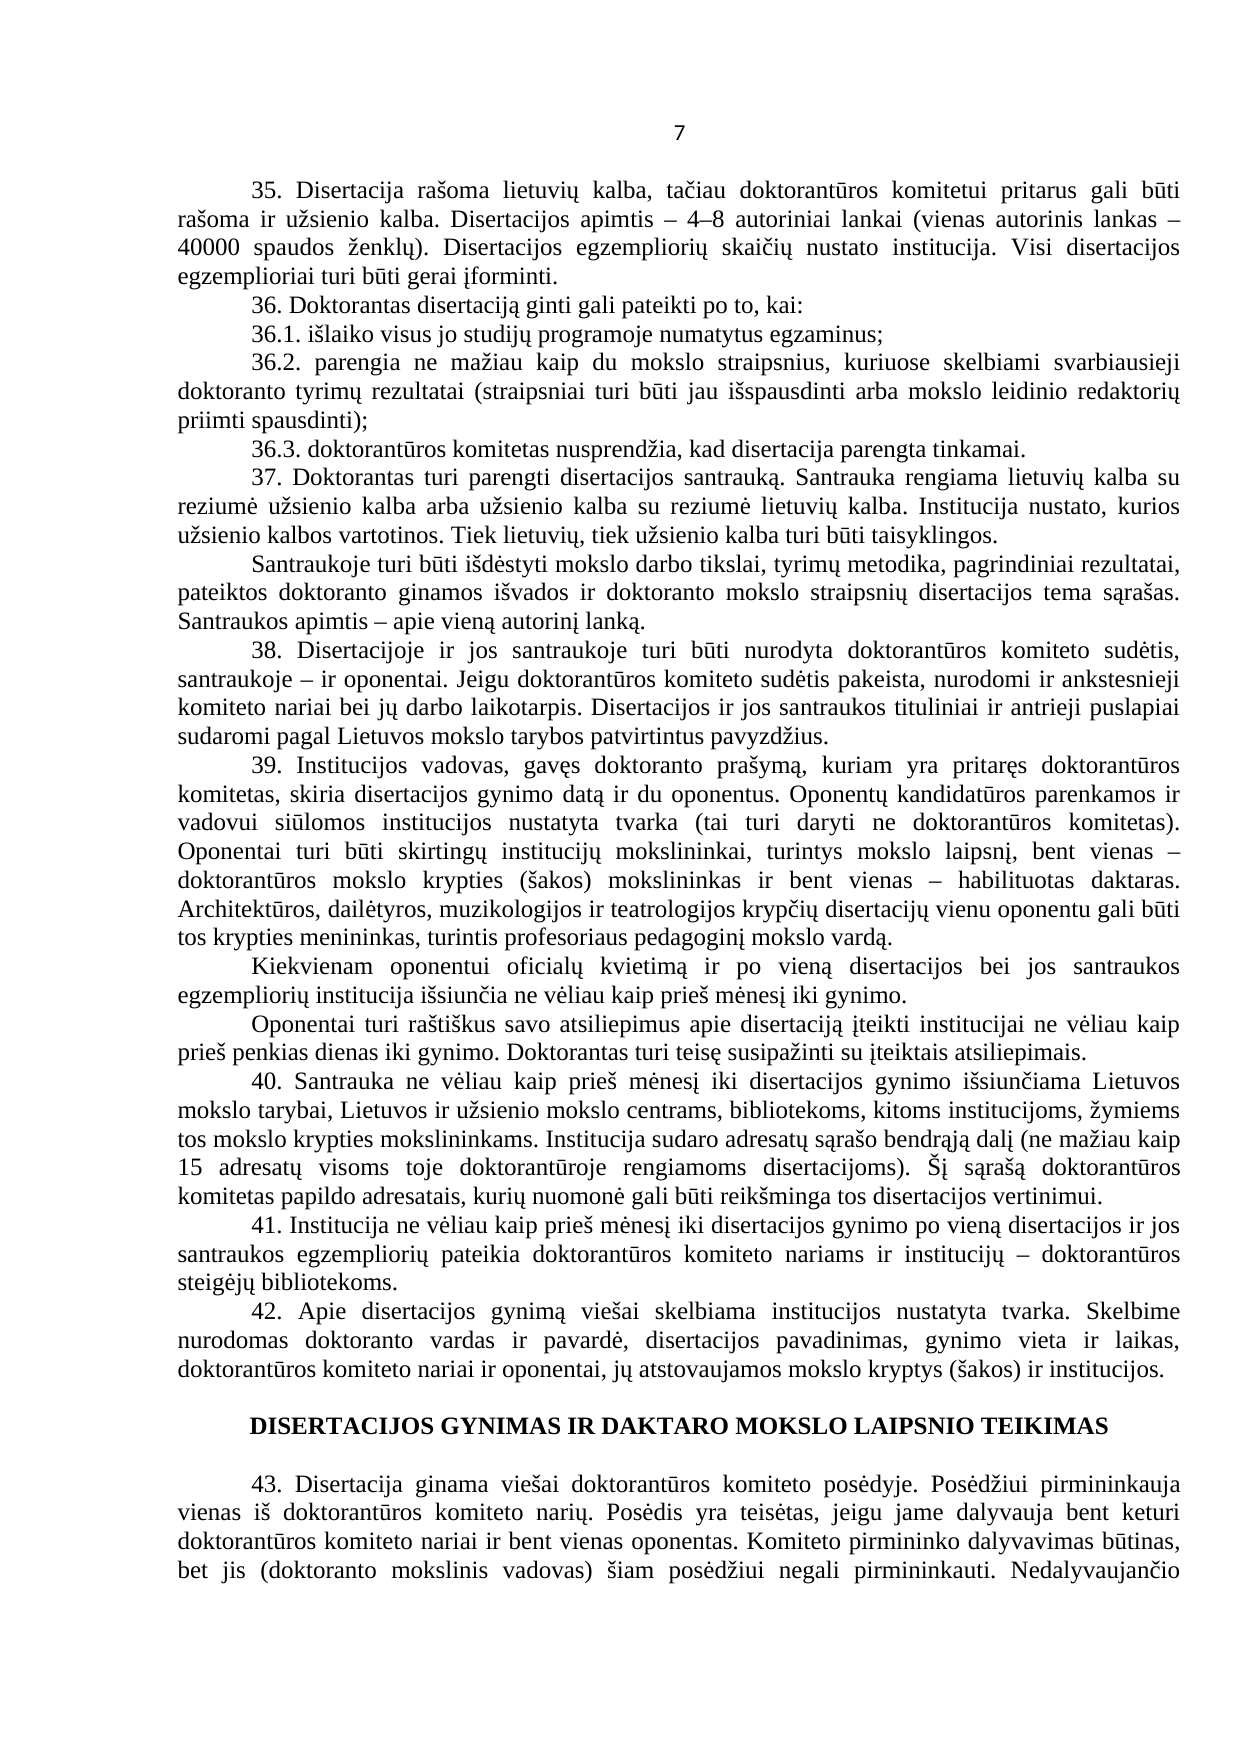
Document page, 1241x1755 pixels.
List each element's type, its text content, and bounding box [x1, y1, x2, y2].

text 39. Institucijos vadovas, gavęs doktoranto prašymą, kuriam yra pritaręs doktorantūros komitetas, skiria disertacijos gynimo datą ir du oponentus. Oponentų kandidatūros parenkamos ir vadovui siūlomos institucijos nustatyta tvarka (tai turi daryti ne doktorantūros komitetas). Oponentai turi būti skirtingų institucijų mokslininkai, turintys mokslo laipsnį, bent vienas – doktorantūros mokslo krypties (šakos) mokslininkas ir bent vienas – habilituotas daktaras. Architektūros, dailėtyros, muzikologijos ir teatrologijos krypčių disertacijų vienu oponentu gali būti tos krypties menininkas, turintis profesoriaus pedagoginį mokslo vardą. [177, 750, 1181, 951]
text 36. Doktorantas disertaciją ginti gali pateikti po to, kai: [177, 290, 1181, 319]
text 42. Apie disertacijos gynimą viešai skelbiama institucijos nustatyta tvarka. Skelbime nurodomas doktoranto vardas ir pavardė, disertacijos pavadinimas, gynimo vieta ir laikas, doktorantūros komiteto nariai ir oponentai, jų atstovaujamos mokslo kryptys (šakos) ir institucijos. [177, 1296, 1181, 1382]
text 36.3. doktorantūros komitetas nusprendžia, kad disertacija parengta tinkamai. [177, 434, 1181, 462]
text 38. Disertacijoje ir jos santraukoje turi būti nurodyta doktorantūros komiteto sudėtis, santraukoje – ir oponentai. Jeigu doktorantūros komiteto sudėtis pakeista, nurodomi ir ankstesnieji komiteto nariai bei jų darbo laikotarpis. Disertacijos ir jos santraukos tituliniai ir antrieji puslapiai sudaromi pagal Lietuvos mokslo tarybos patvirtintus pavyzdžius. [177, 635, 1181, 750]
text Oponentai turi raštiškus savo atsiliepimus apie disertaciją įteikti institucijai ne vėliau kaip prieš penkias dienas iki gynimo. Doktorantas turi teisę susipažinti su įteiktais atsiliepimais. [177, 1009, 1181, 1066]
text 40. Santrauka ne vėliau kaip prieš mėnesį iki disertacijos gynimo išsiunčiama Lietuvos mokslo tarybai, Lietuvos ir užsienio mokslo centrams, bibliotekoms, kitoms institucijoms, žymiems tos mokslo krypties mokslininkams. Institucija sudaro adresatų sąrašo bendrąją dalį (ne mažiau kaip 15 adresatų visoms toje doktorantūroje rengiamoms disertacijoms). Šį sąrašą doktorantūros komitetas papildo adresatais, kurių nuomonė gali būti reikšminga tos disertacijos vertinimui. [177, 1066, 1181, 1210]
text 35. Disertacija rašoma lietuvių kalba, tačiau doktorantūros komitetui pritarus gali būti rašoma ir užsienio kalba. Disertacijos apimtis – 4–8 autoriniai lankai (vienas autorinis lankas – 40000 spaudos ženklų). Disertacijos egzempliorių skaičių nustato institucija. Visi disertacijos egzemplioriai turi būti gerai įforminti. [177, 175, 1181, 290]
text 37. Doktorantas turi parengti disertacijos santrauką. Santrauka rengiama lietuvių kalba su reziumė užsienio kalba arba užsienio kalba su reziumė lietuvių kalba. Institucija nustato, kurios užsienio kalbos vartotinos. Tiek lietuvių, tiek užsienio kalba turi būti taisyklingos. [177, 462, 1181, 549]
text 36.1. išlaiko visus jo studijų programoje numatytus egzaminus; [177, 319, 1181, 347]
text Disertacijos gynimas ir daktaro mokslo laipsnio teikimas [177, 1411, 1181, 1440]
text 36.2. parengia ne mažiau kaip du mokslo straipsnius, kuriuose skelbiami svarbiausieji doktoranto tyrimų rezultatai (straipsniai turi būti jau išspausdinti arba mokslo leidinio redaktorių priimti spausdinti); [177, 347, 1181, 434]
text Kiekvienam oponentui oficialų kvietimą ir po vieną disertacijos bei jos santraukos egzempliorių institucija išsiunčia ne vėliau kaip prieš mėnesį iki gynimo. [177, 951, 1181, 1009]
text Santraukoje turi būti išdėstyti mokslo darbo tikslai, tyrimų metodika, pagrindiniai rezultatai, pateiktos doktoranto ginamos išvados ir doktoranto mokslo straipsnių disertacijos tema sąrašas. Santraukos apimtis – apie vieną autorinį lanką. [177, 549, 1181, 635]
text 41. Institucija ne vėliau kaip prieš mėnesį iki disertacijos gynimo po vieną disertacijos ir jos santraukos egzempliorių pateikia doktorantūros komiteto nariams ir institucijų – doktorantūros steigėjų bibliotekoms. [177, 1210, 1181, 1296]
text 43. Disertacija ginama viešai doktorantūros komiteto posėdyje. Posėdžiui pirmininkauja vienas iš doktorantūros komiteto narių. Posėdis yra teisėtas, jeigu jame dalyvauja bent keturi doktorantūros komiteto nariai ir bent vienas oponentas. Komiteto pirmininko dalyvavimas būtinas, bet jis (doktoranto mokslinis vadovas) šiam posėdžiui negali pirmininkauti. Nedalyvaujančio [177, 1469, 1181, 1584]
